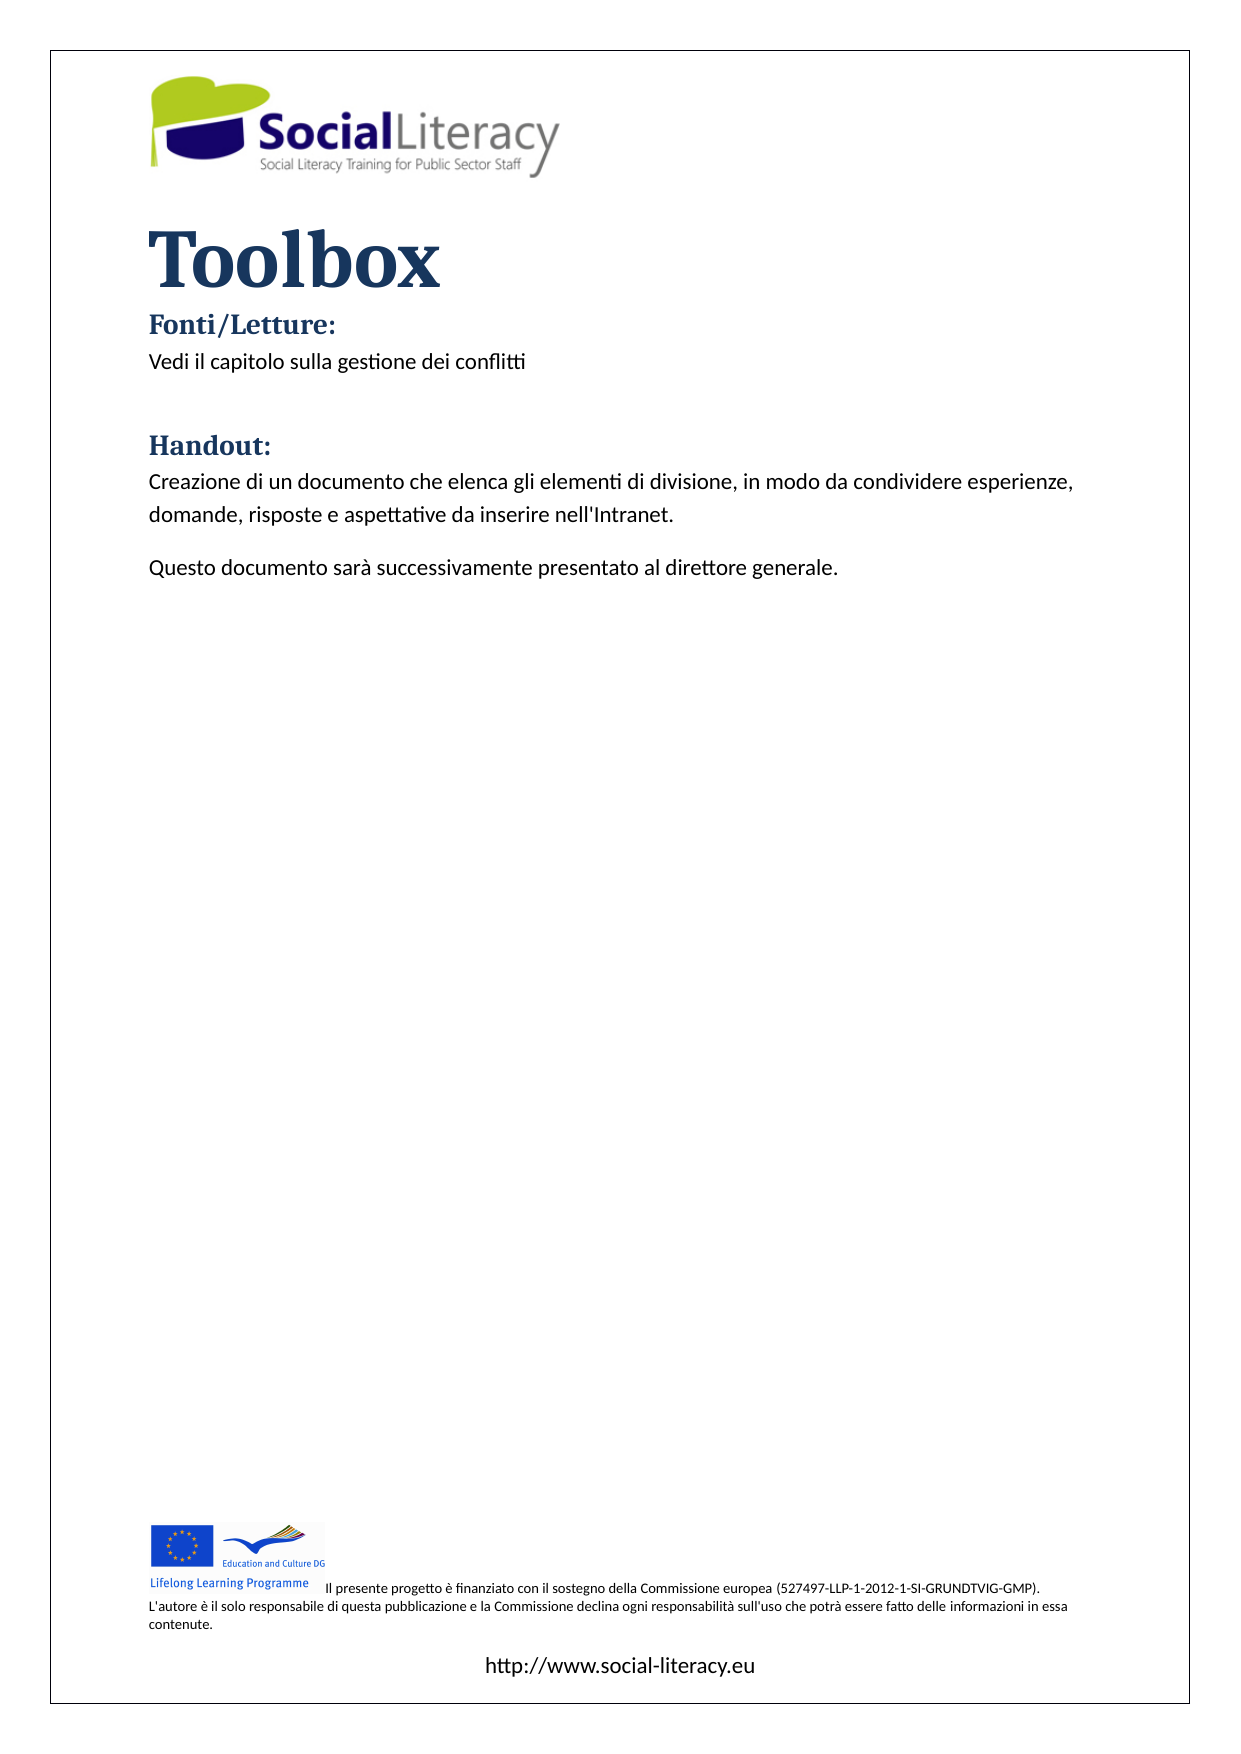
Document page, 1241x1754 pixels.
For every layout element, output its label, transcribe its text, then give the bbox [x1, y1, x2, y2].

picture [148, 1522, 325, 1594]
picture [148, 75, 562, 182]
subtitle Handout: [149, 429, 1091, 462]
text Creazione di un documento che elenca gli elementi di divisione, in modo da condividere esperienze, domande, risposte e aspettative da inserire nell'Intranet. [149, 467, 1091, 528]
text Questo documento sarà successivamente presentato al direttore generale. [149, 553, 1091, 581]
text Vedi il capitolo sulla gestione dei conflitti [149, 347, 1091, 375]
subtitle Fonti/Letture: [149, 308, 1091, 342]
